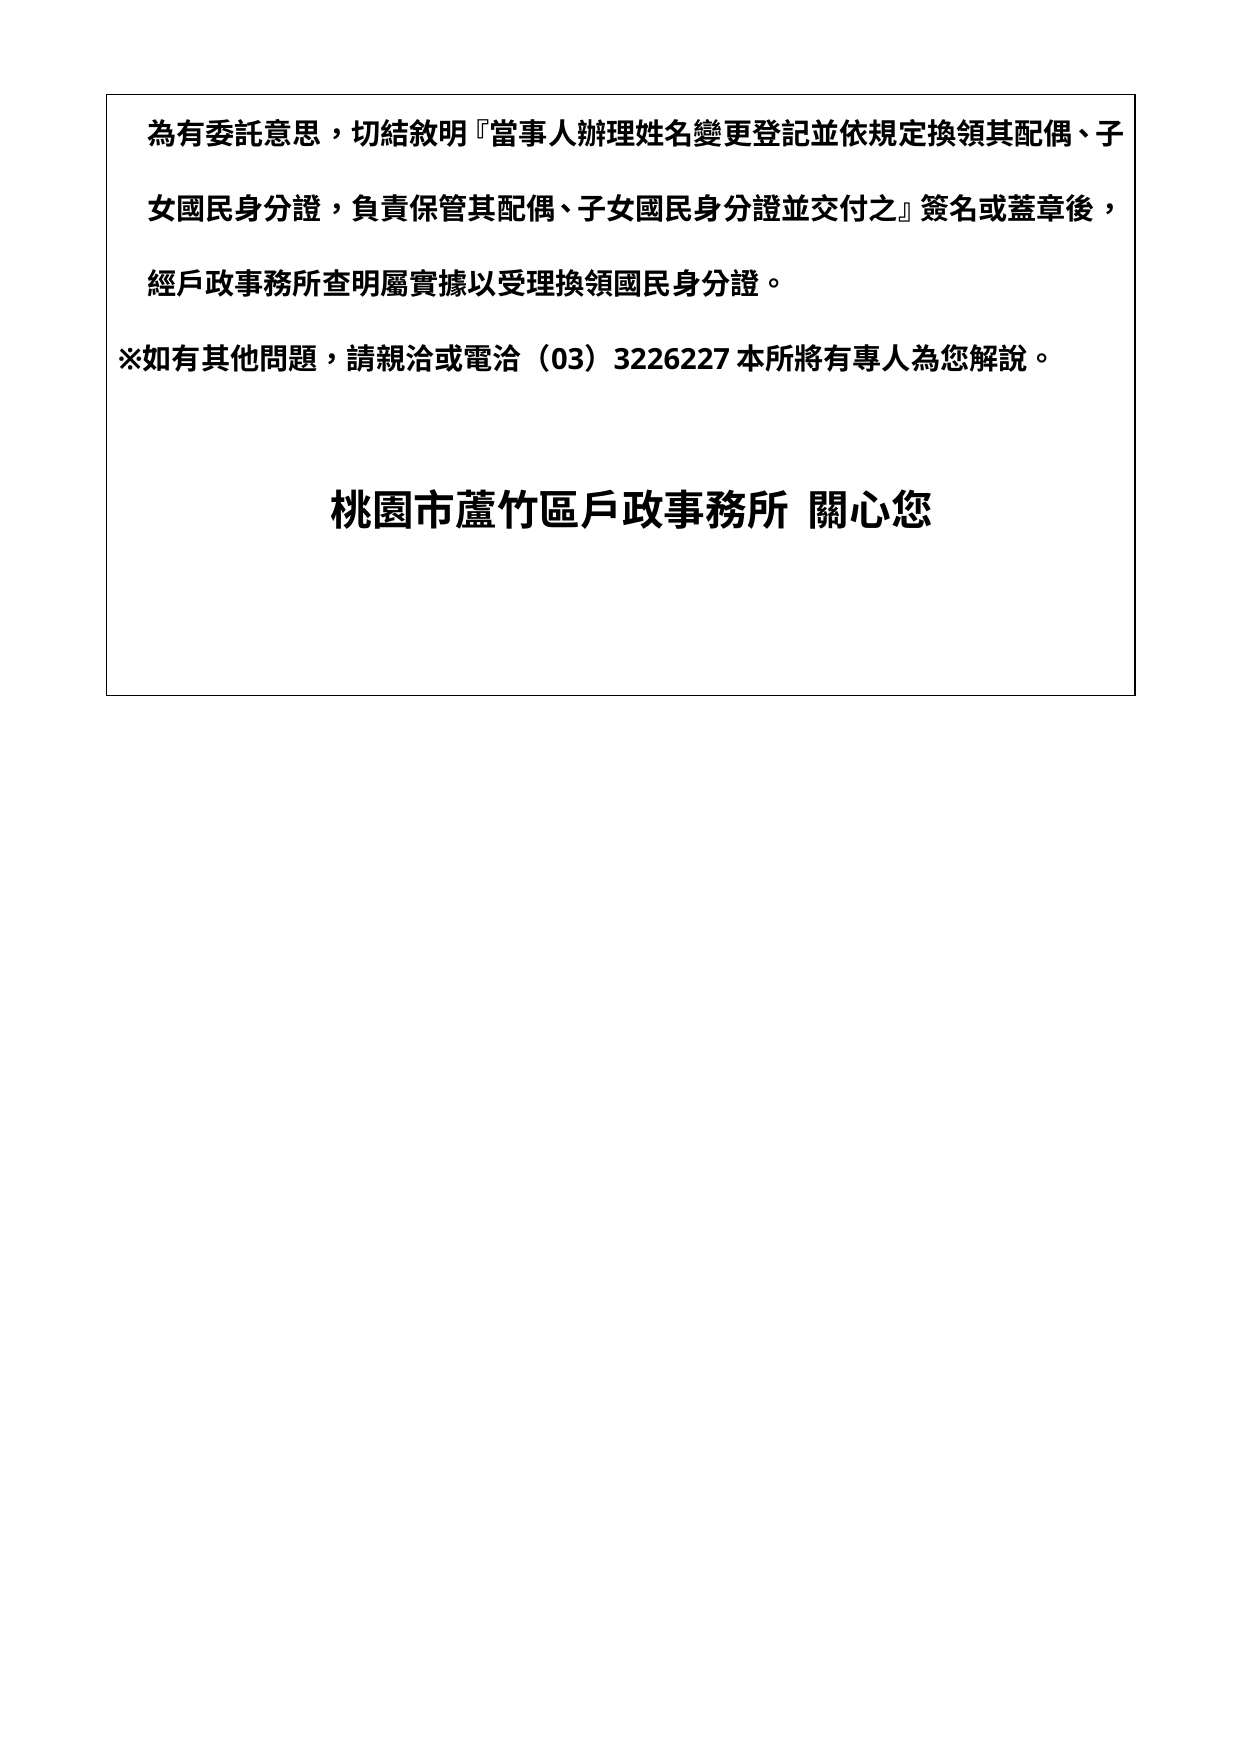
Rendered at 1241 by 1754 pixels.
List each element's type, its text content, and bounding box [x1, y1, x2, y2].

table_cell 為有委託意思，切結敘明『當事人辦理姓名變更登記並依規定換領其配偶、子女國民身分證，負責保管其配偶、子女國民身分證並交付之』簽名或蓋章後，經戶政事務所查明屬實據以受理換領國民身分證。 ※如有其他問題，請親洽或電洽（03）3226227本所將有專人為您解說。 桃園市蘆竹區戶政事務所 關心您 [107, 95, 1134, 694]
